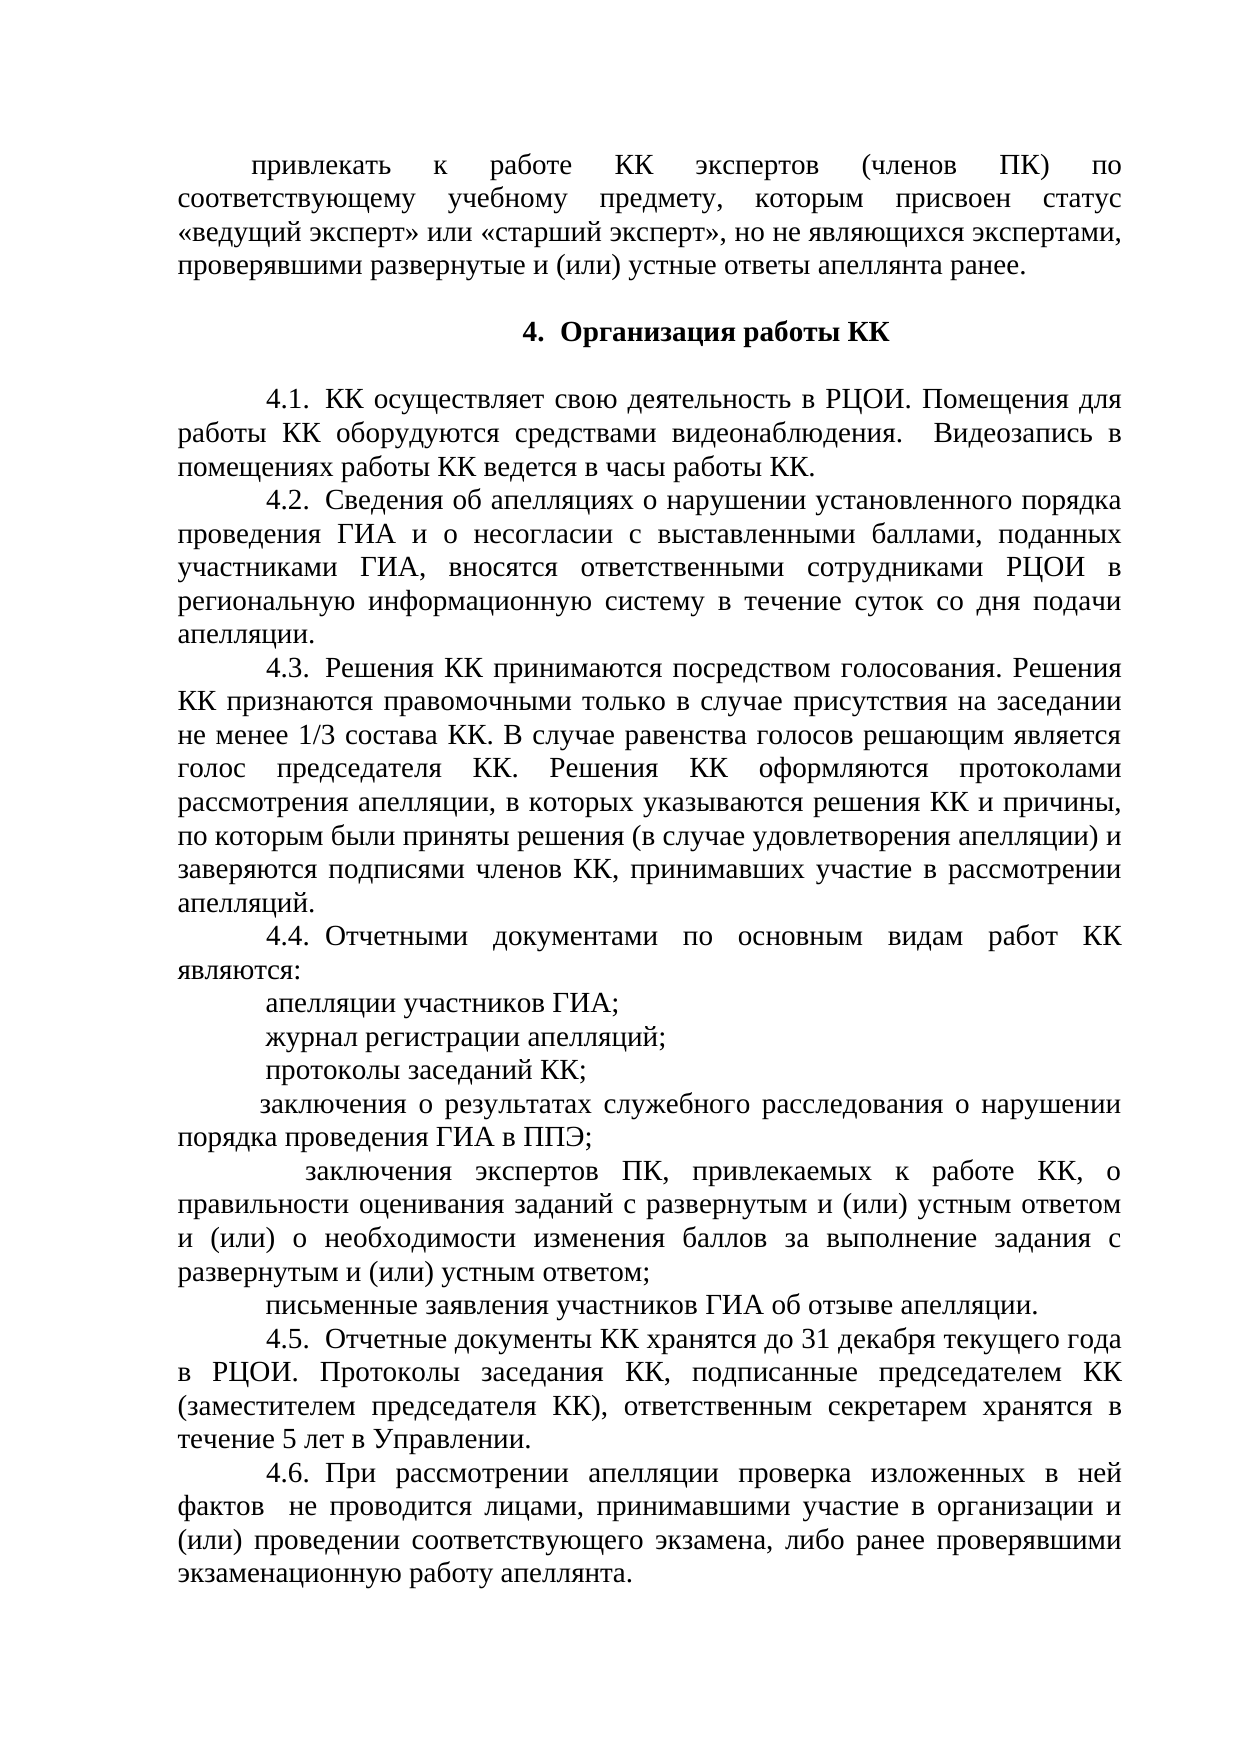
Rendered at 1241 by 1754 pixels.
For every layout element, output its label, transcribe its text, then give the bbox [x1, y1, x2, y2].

text заключения о результатах служебного расследования о нарушении порядка проведения ГИА в ППЭ; [177, 1086, 1122, 1153]
text протоколы заседаний КК; [177, 1052, 1122, 1086]
list КК осуществляет свою деятельность в РЦОИ. Помещения для работы КК оборудуются средствами видеонаблюдения. Видеозапись в помещениях работы КК ведется в часы работы КК. [177, 382, 1122, 482]
list При рассмотрении апелляции проверка изложенных в ней фактов не проводится лицами, принимавшими участие в организации и (или) проведении соответствующего экзамена, либо ранее проверявшими экзаменационную работу апеллянта. [177, 1455, 1122, 1589]
list Отчетные документы КК хранятся до 31 декабря текущего года в РЦОИ. Протоколы заседания КК, подписанные председателем КК (заместителем председателя КК), ответственным секретарем хранятся в течение 5 лет в Управлении. [177, 1321, 1122, 1455]
text заключения экспертов ПК, привлекаемых к работе КК, о правильности оценивания заданий с развернутым и (или) устным ответом и (или) о необходимости изменения баллов за выполнение задания с развернутым и (или) устным ответом; [177, 1153, 1122, 1287]
text письменные заявления участников ГИА об отзыве апелляции. [177, 1287, 1122, 1321]
list Сведения об апелляциях о нарушении установленного порядка проведения ГИА и о несогласии с выставленными баллами, поданных участниками ГИА, вносятся ответственными сотрудниками РЦОИ в региональную информационную систему в течение суток со дня подачи апелляции. [177, 482, 1122, 650]
text привлекать к работе КК экспертов (членов ПК) по соответствующему учебному предмету, которым присвоен статус «ведущий эксперт» или «старший эксперт», но не являющихся экспертами, проверявшими развернутые и (или) устные ответы апеллянта ранее. [177, 147, 1122, 281]
list Решения КК принимаются посредством голосования. Решения КК признаются правомочными только в случае присутствия на заседании не менее 1/3 состава КК. В случае равенства голосов решающим является голос председателя КК. Решения КК оформляются протоколами рассмотрения апелляции, в которых указываются решения КК и причины, по которым были приняты решения (в случае удовлетворения апелляции) и заверяются подписями членов КК, принимавших участие в рассмотрении апелляций. [177, 650, 1122, 918]
list Организация работы КК [290, 314, 1122, 348]
text апелляции участников ГИА; [177, 985, 1122, 1019]
text журнал регистрации апелляций; [177, 1019, 1122, 1052]
list Отчетными документами по основным видам работ КК являются: [177, 918, 1122, 985]
